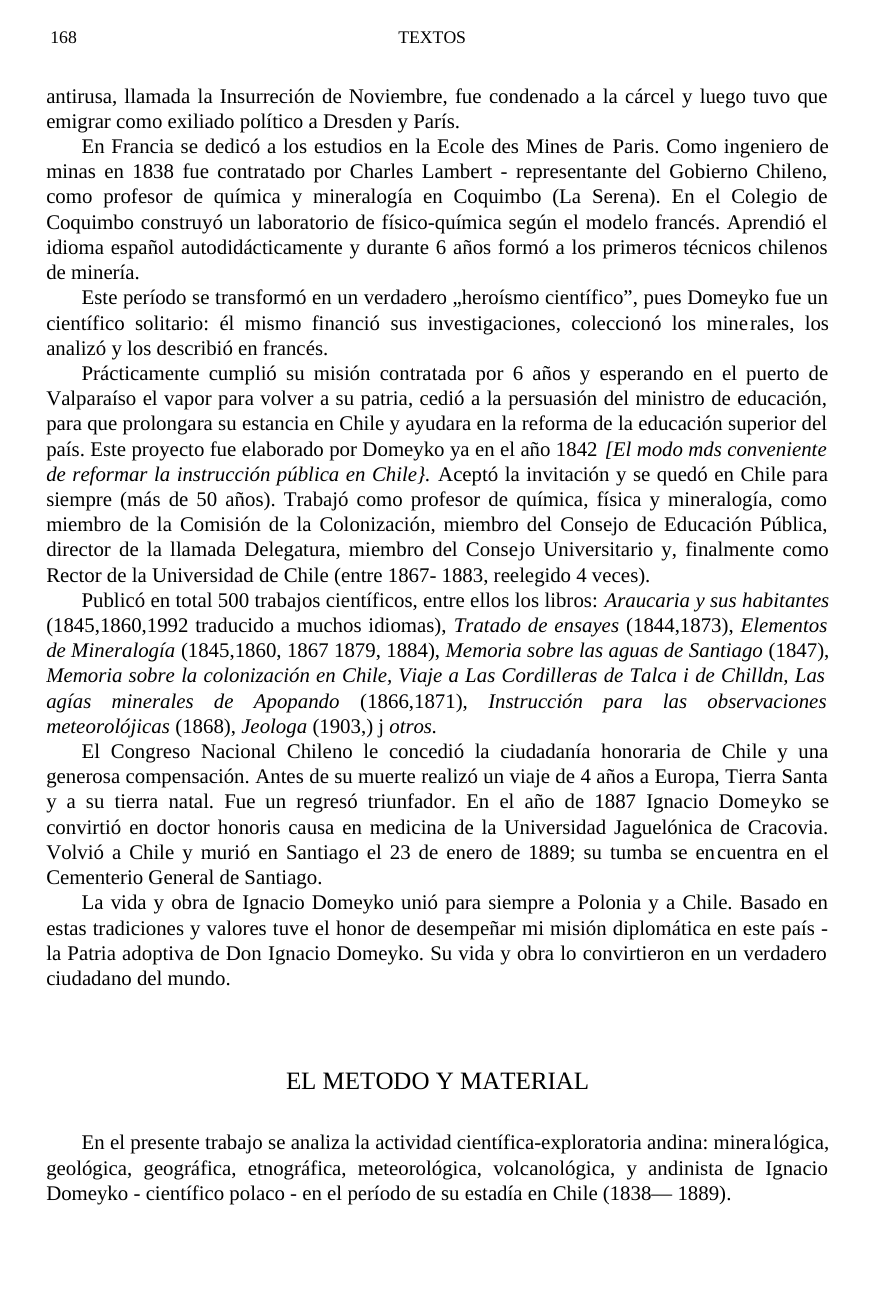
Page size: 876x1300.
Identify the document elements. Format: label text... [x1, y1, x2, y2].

text La vida y obra de Ignacio Domeyko unió para siempre a Polonia y a Chile. Basado en estas tradiciones y valores tuve el honor de desempeñar mi misión diplomática en este país - la Patria adoptiva de Don Ignacio Domeyko. Su vida y obra lo convirtieron en un verdadero ciudadano del mundo. [46, 890, 829, 990]
text Publicó en total 500 trabajos científicos, entre ellos los libros: Araucaria y sus habitan­tes (1845,1860,1992 traducido a muchos idiomas), Tratado de ensayes (1844,1873), Elemen­tos de Mineralogía (1845,1860, 1867 1879, 1884), Memoria sobre las aguas de Santiago (1847), Memoria sobre la colonización en Chile, Viaje a Las Cordilleras de Talca i de Chilldn, Las agías minerales de Apopando (1866,1871), Instrucción para las observaciones meteorolójicas (1868), Jeolo­ga (1903,) j otros. [46, 588, 829, 738]
text 168 [50, 27, 83, 47]
subtitle EL METODO Y MATERIAL [46, 1066, 829, 1094]
text El Congreso Nacional Chileno le concedió la ciudadanía honoraria de Chile y una generosa compensación. Antes de su muerte realizó un viaje de 4 años a Europa, Tierra Santa y a su tierra natal. Fue un regresó triunfador. En el año de 1887 Ignacio Dome­yko se convirtió en doctor honoris causa en medicina de la Universidad Jaguelónica de Cracovia. Volvió a Chile y murió en Santiago el 23 de enero de 1889; su tumba se en­cuentra en el Cementerio General de Santiago. [46, 739, 829, 889]
text Prácticamente cumplió su misión contratada por 6 años y esperando en el puerto de Valparaíso el vapor para volver a su patria, cedió a la persuasión del ministro de educación, para que prolongara su estancia en Chile y ayudara en la reforma de la educación superior del país. Este proyecto fue elaborado por Domeyko ya en el año 1842 [El modo mds conveniente de reformar la instrucción pública en Chile}. Aceptó la invitación y se quedó en Chile para siempre (más de 50 años). Trabajó como profesor de química, física y mineralogía, como miembro de la Comisión de la Colonización, miembro del Consejo de Educación Pública, director de la llamada Delegatura, miembro del Conse­jo Universitario y, finalmente como Rector de la Universidad de Chile (entre 1867- 1883, reelegido 4 veces). [46, 361, 829, 587]
text TEXTOS [398, 27, 476, 47]
text antirusa, llamada la Insurreción de Noviembre, fue condenado a la cárcel y luego tuvo que emigrar como exiliado político a Dresden y París. [46, 84, 829, 133]
text En Francia se dedicó a los estudios en la Ecole des Mines de Paris. Como ingeniero de minas en 1838 fue contratado por Charles Lambert - representante del Gobierno Chileno, como profesor de química y mineralogía en Coquimbo (La Serena). En el Colegio de Coquimbo construyó un laboratorio de físico-química según el modelo francés. Aprendió el idioma español autodidácticamente y durante 6 años formó a los primeros técnicos chilenos de minería. [46, 134, 829, 284]
text En el presente trabajo se analiza la actividad científica-exploratoria andina: minera­lógica, geológica, geográfica, etnográfica, meteorológica, volcanológica, y andinista de Ignacio Domeyko - científico polaco - en el período de su estadía en Chile (1838— 1889). [46, 1130, 829, 1205]
text Este período se transformó en un verdadero „heroísmo científico”, pues Domeyko fue un científico solitario: él mismo financió sus investigaciones, coleccionó los mine­rales, los analizó y los describió en francés. [46, 285, 829, 360]
